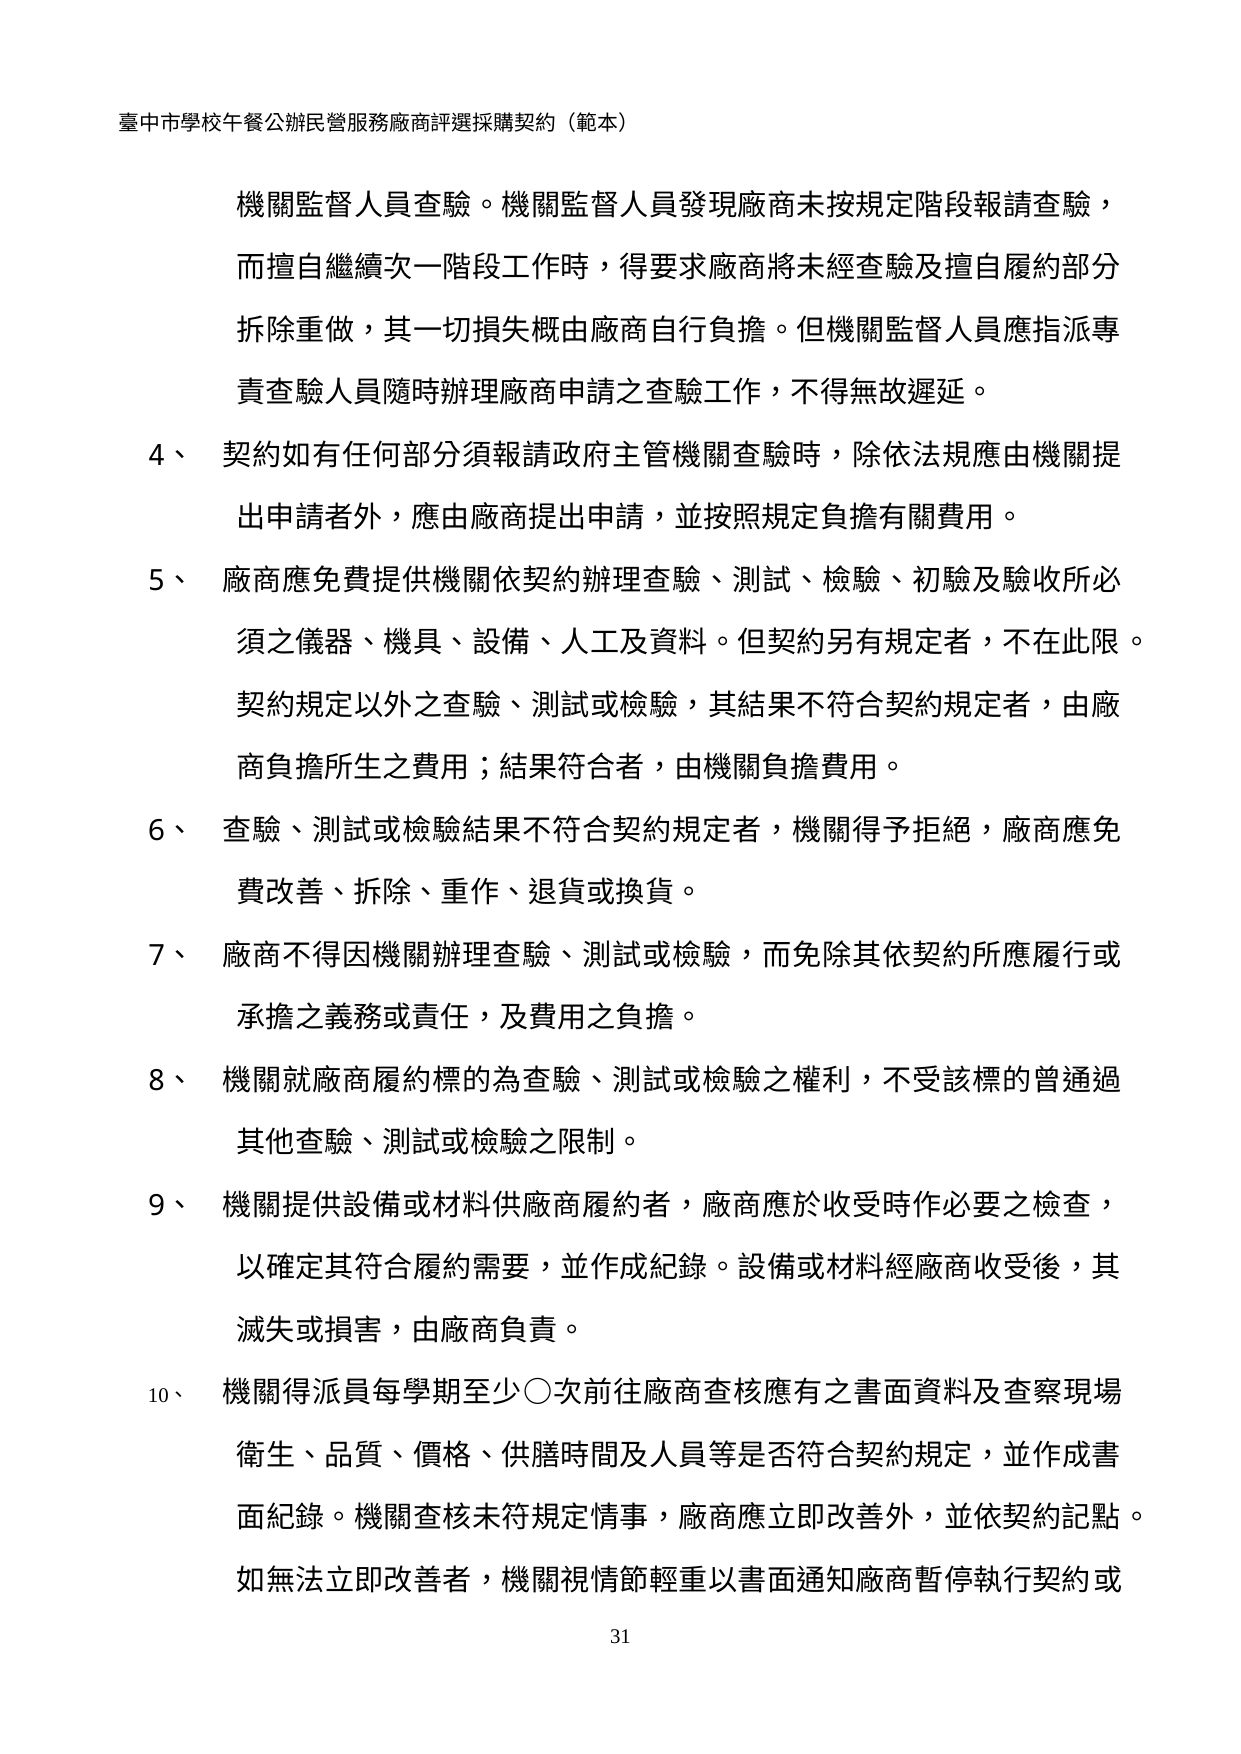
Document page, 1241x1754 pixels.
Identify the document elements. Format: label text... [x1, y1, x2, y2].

list 廠商不得因機關辦理查驗、測試或檢驗，而免除其依契約所應履行或承擔之義務或責任，及費用之負擔。 [148, 911, 1122, 1036]
list 契約如有任何部分須報請政府主管機關查驗時，除依法規應由機關提出申請者外，應由廠商提出申請，並按照規定負擔有關費用。 [148, 411, 1122, 536]
list 機關得派員每學期至少○次前往廠商查核應有之書面資料及查察現場衛生、品質、價格、供膳時間及人員等是否符合契約規定，並作成書面紀錄。機關查核未符規定情事，廠商應立即改善外，並依契約記點。如無法立即改善者，機關視情節輕重以書面通知廠商暫停執行契約或終止契約。 [148, 1348, 1122, 1598]
list 廠商應免費提供機關依契約辦理查驗、測試、檢驗、初驗及驗收所必須之儀器、機具、設備、人工及資料。但契約另有規定者，不在此限。契約規定以外之查驗、測試或檢驗，其結果不符合契約規定者，由廠商負擔所生之費用；結果符合者，由機關負擔費用。 [148, 536, 1122, 786]
list 查驗、測試或檢驗結果不符合契約規定者，機關得予拒絕，廠商應免費改善、拆除、重作、退貨或換貨。 [148, 786, 1122, 911]
list 機關就廠商履約標的為查驗、測試或檢驗之權利，不受該標的曾通過其他查驗、測試或檢驗之限制。 [148, 1036, 1122, 1161]
list 機關監督人員查驗。機關監督人員發現廠商未按規定階段報請查驗，而擅自繼續次一階段工作時，得要求廠商將未經查驗及擅自履約部分拆除重做，其一切損失概由廠商自行負擔。但機關監督人員應指派專責查驗人員隨時辦理廠商申請之查驗工作，不得無故遲延。 [148, 161, 1122, 411]
list 機關提供設備或材料供廠商履約者，廠商應於收受時作必要之檢查，以確定其符合履約需要，並作成紀錄。設備或材料經廠商收受後，其滅失或損害，由廠商負責。 [148, 1161, 1122, 1348]
